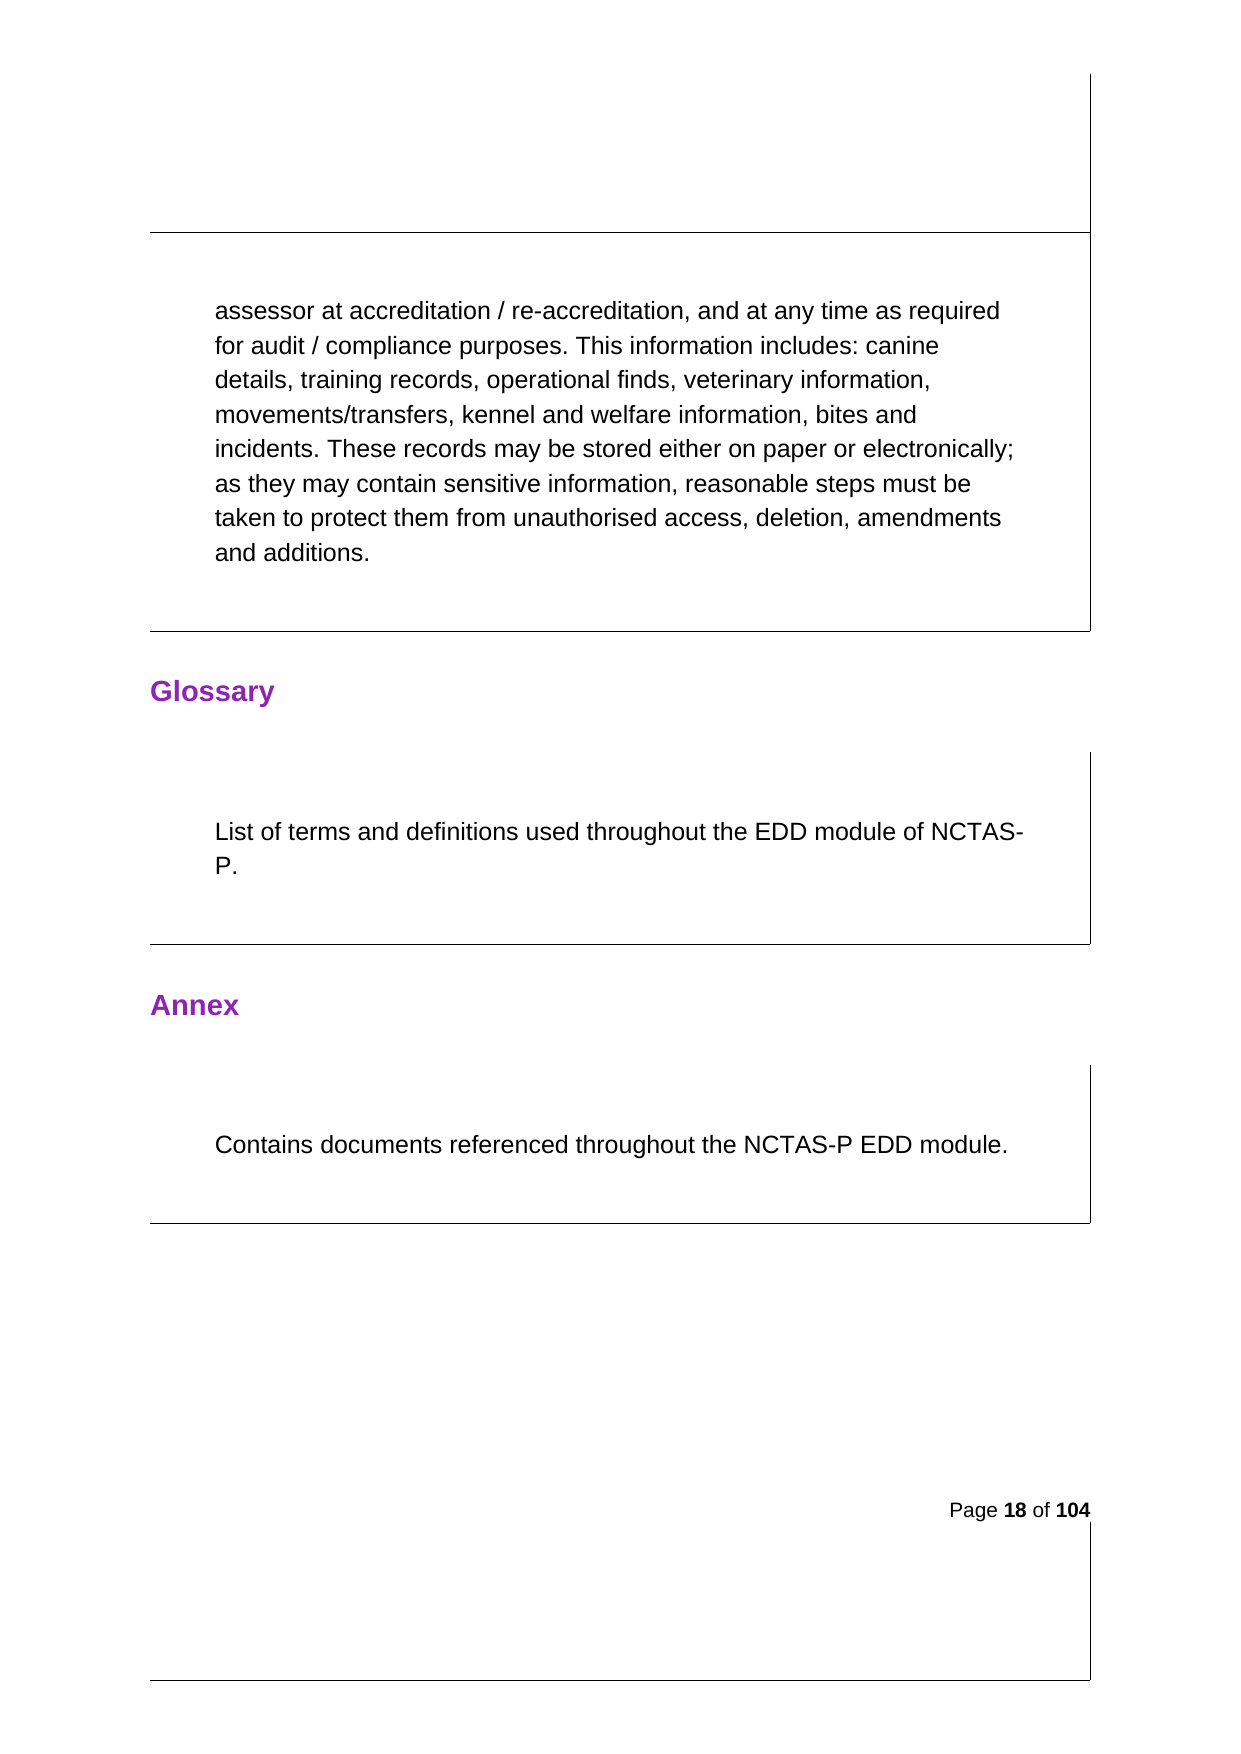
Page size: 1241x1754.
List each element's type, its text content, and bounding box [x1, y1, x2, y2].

text Contains documents referenced throughout the NCTAS-P EDD module. [150, 1065, 1090, 1223]
subtitle Annex [150, 988, 1090, 1021]
text assessor at accreditation / re-accreditation, and at any time as required for audit / compliance purposes. This information includes: canine details, training records, operational finds, veterinary information, movements/transfers, kennel and welfare information, bites and incidents. These records may be stored either on paper or electronically; as they may contain sensitive information, reasonable steps must be taken to protect them from unauthorised access, deletion, amendments and additions. [150, 232, 1090, 631]
text List of terms and definitions used throughout the EDD module of NCTAS-P. [150, 752, 1090, 944]
subtitle Glossary [150, 674, 1090, 708]
